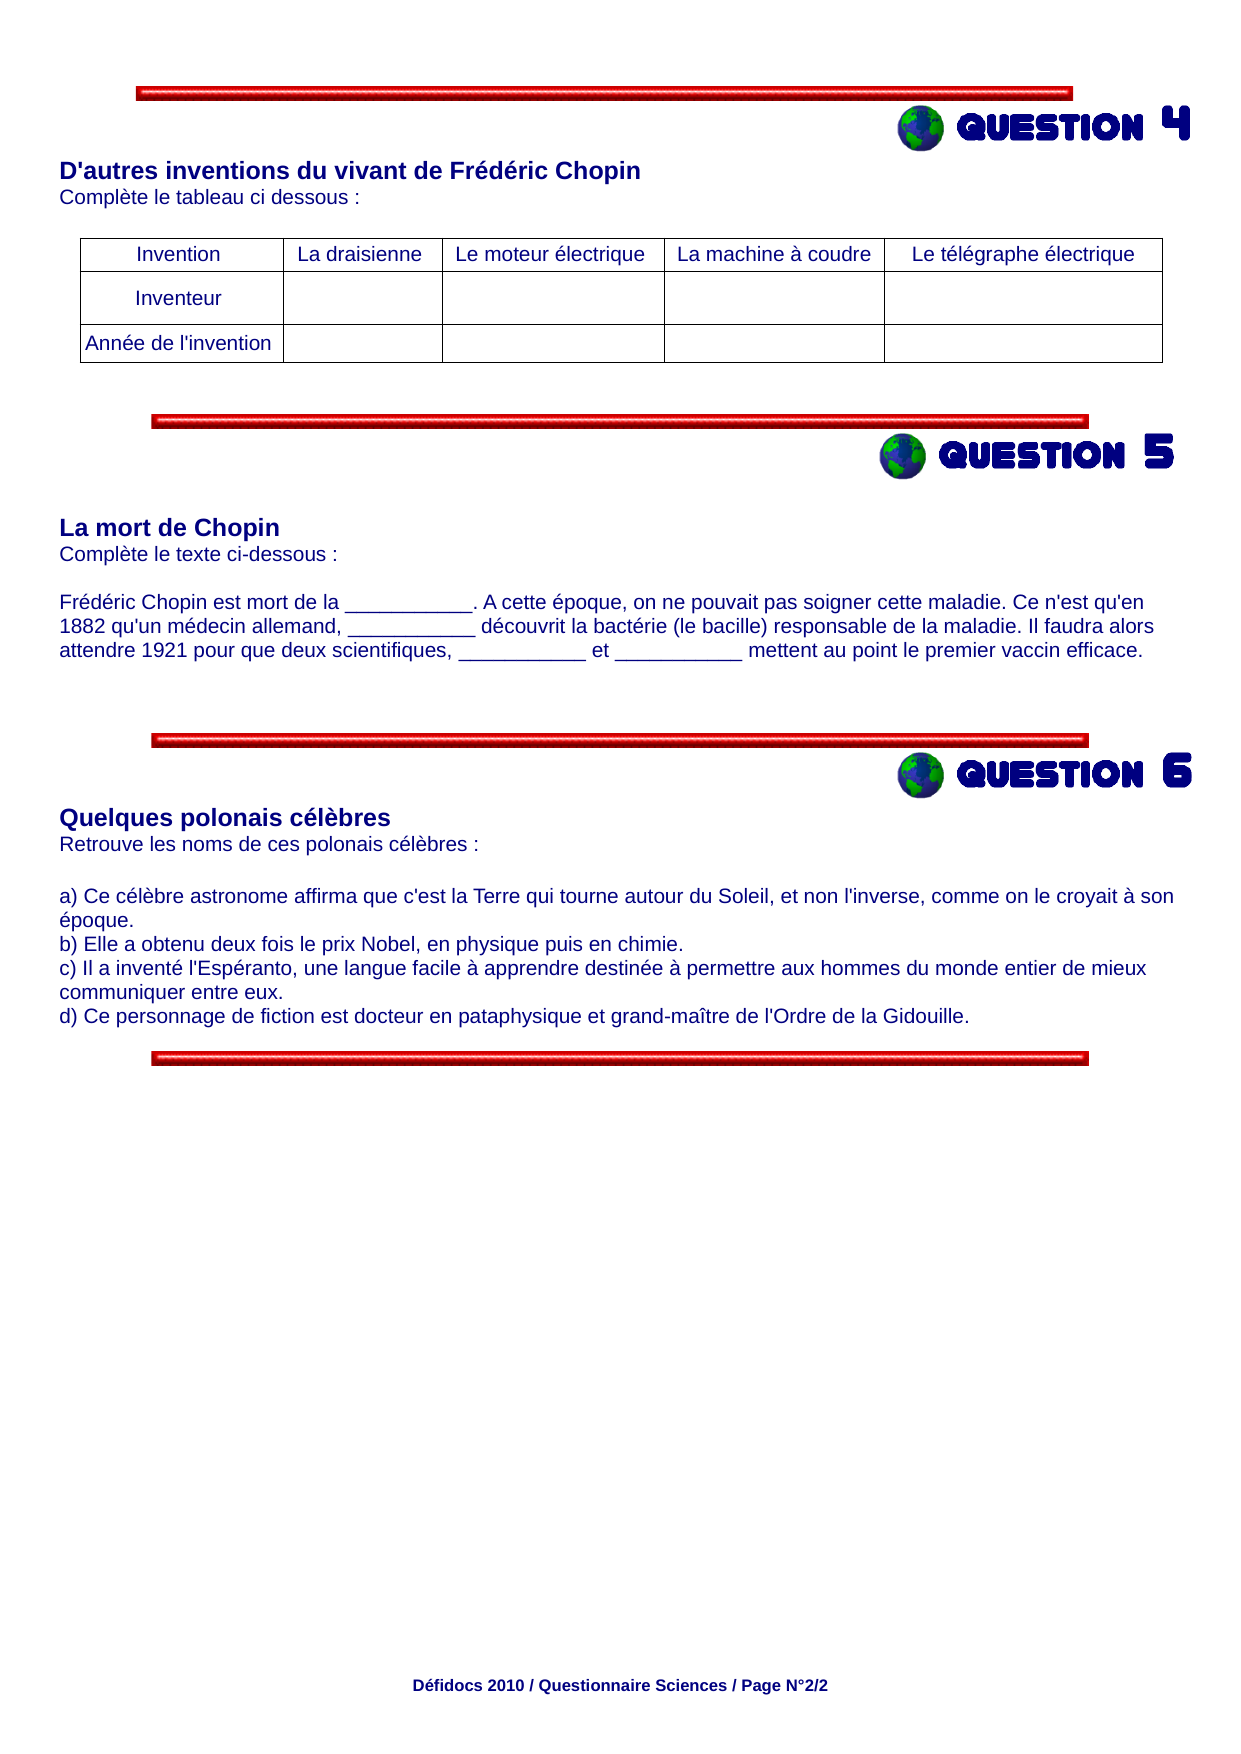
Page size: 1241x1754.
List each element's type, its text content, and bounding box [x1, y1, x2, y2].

table_header Invention [81, 239, 283, 271]
table_cell [885, 272, 1162, 323]
table_cell [665, 325, 884, 362]
table_header Le télégraphe électrique [885, 239, 1162, 271]
table_header Quelques polonais célèbres Retrouve les noms de ces polonais célèbres : a) Ce célèbre astronome affirma que c'est la Terre qui tourne autour du Soleil, et non l'inverse, comme on le croyait à son époque. b) Elle a obtenu deux fois le prix Nobel, en physique puis en chimie. c) Il a inventé l'Espéranto, une langue facile à apprendre destinée à permettre aux hommes du monde entier de mieux communiquer entre eux. d) Ce personnage de fiction est docteur en pataphysique et grand-maître de l'Ordre de la Gidouille. [59, 803, 1181, 1052]
table_header D'autres inventions du vivant de Frédéric Chopin Complète le tableau ci dessous : [59, 156, 1181, 362]
table_header Le moteur électrique [443, 239, 664, 271]
picture [135, 86, 1200, 156]
table_header [59, 362, 1181, 414]
table_cell [284, 325, 442, 362]
picture [151, 414, 1182, 484]
table_cell Inventeur [81, 272, 283, 323]
table_cell [665, 272, 884, 323]
table_header La draisienne [284, 239, 442, 271]
table_cell [443, 272, 664, 323]
table_cell [885, 325, 1162, 362]
table_cell Année de l'invention [81, 325, 283, 362]
picture [151, 1051, 1089, 1066]
table_cell [443, 325, 664, 362]
table_header La mort de Chopin Complète le texte ci-dessous : Frédéric Chopin est mort de la ___________. A cette époque, on ne pouvait pas soigner cette maladie. Ce n'est qu'en 1882 qu'un médecin allemand, ___________ découvrit la bactérie (le bacille) responsable de la maladie. Il faudra alors attendre 1921 pour que deux scientifiques, ___________ et ___________ mettent au point le premier vaccin efficace. [59, 513, 1181, 685]
table_header La machine à coudre [665, 239, 884, 271]
table_cell [284, 272, 442, 323]
table_header [59, 685, 1181, 733]
picture [151, 733, 1200, 803]
